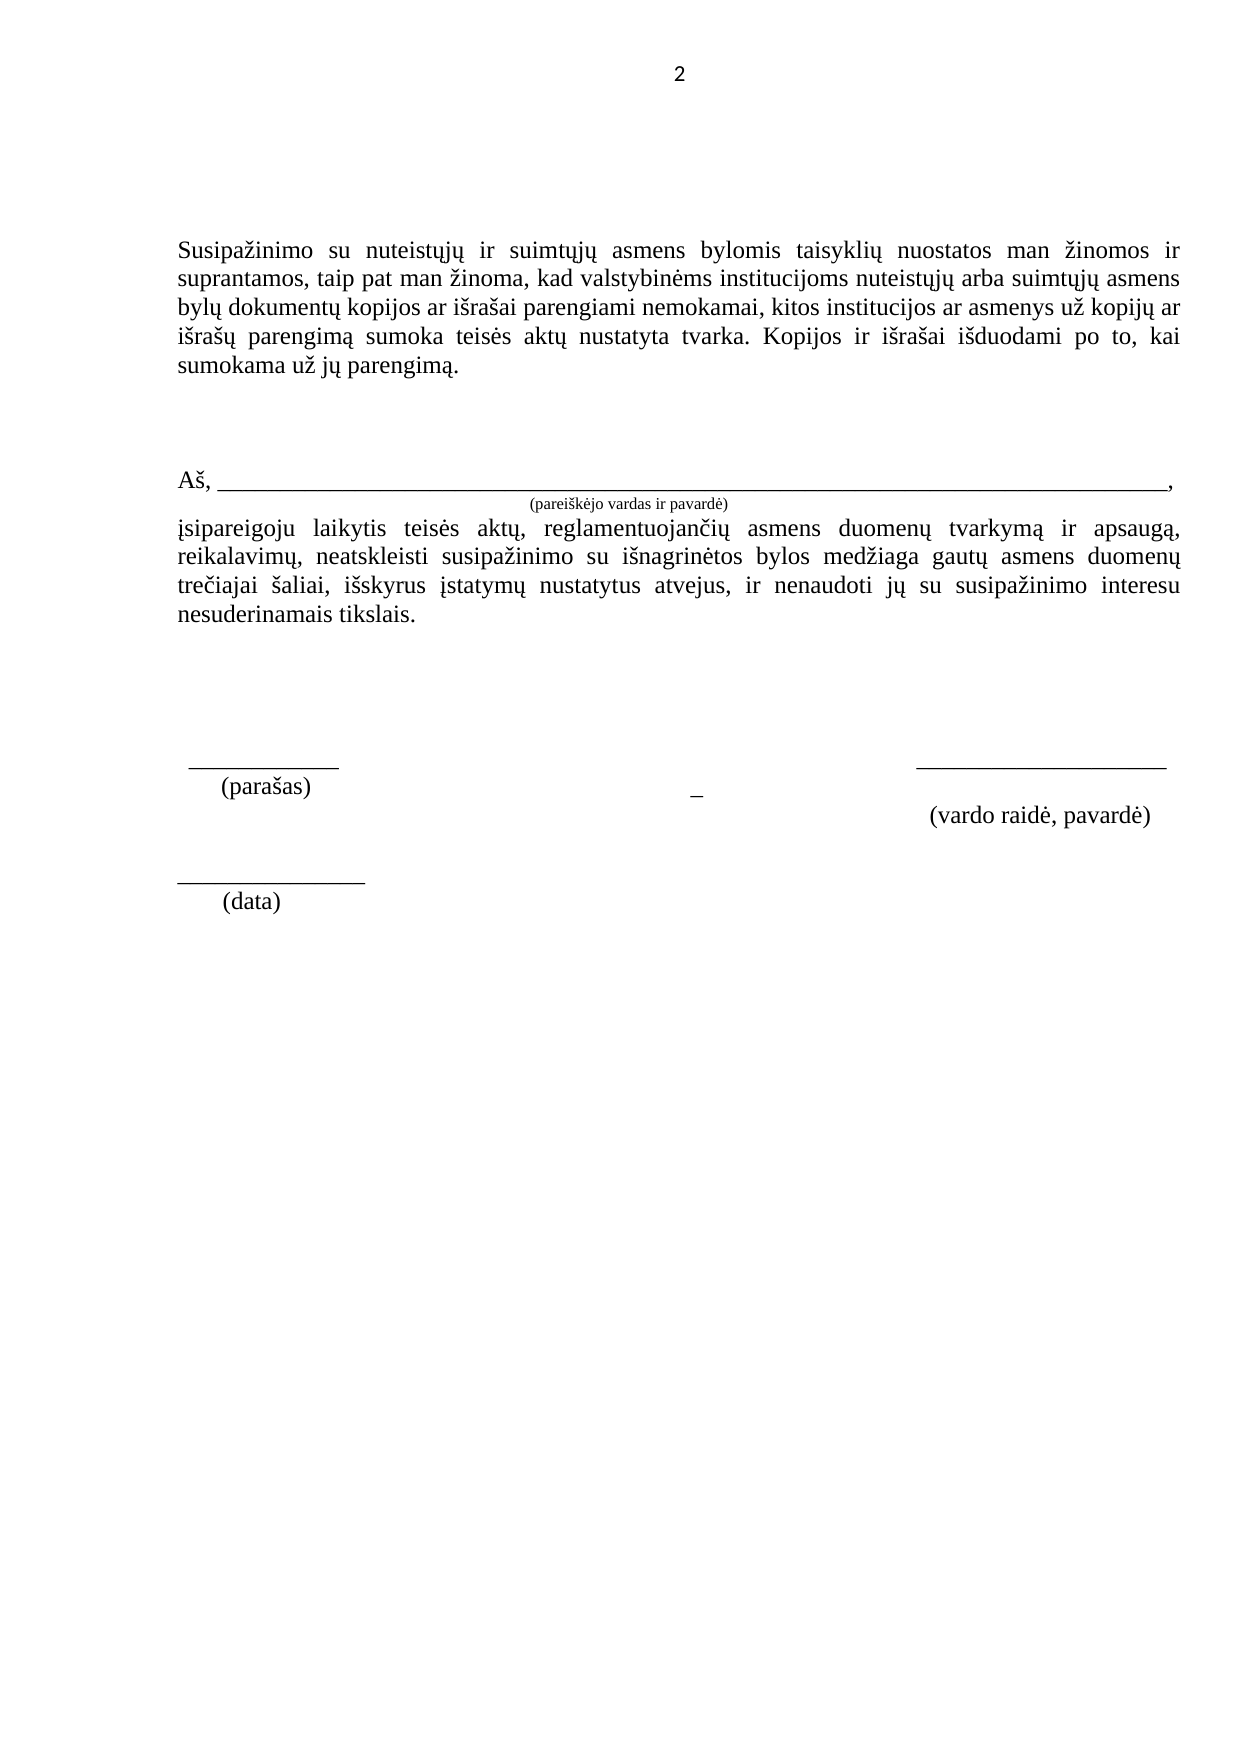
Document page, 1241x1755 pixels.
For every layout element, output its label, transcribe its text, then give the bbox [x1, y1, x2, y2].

text _______________ [177, 858, 1181, 886]
table_header _____________________ (vardo raidė, pavardė) [679, 743, 1181, 829]
text (pareiškėjo vardas ir pavardė) [177, 493, 1181, 513]
text (data) [177, 886, 1181, 915]
text įsipareigoju laikytis teisės aktų, reglamentuojančių asmens duomenų tvarkymą ir apsaugą, reikalavimų, neatskleisti susipažinimo su išnagrinėtos bylos medžiaga gautų asmens duomenų trečiajai šaliai, išskyrus įstatymų nustatytus atvejus, ir nenaudoti jų su susipažinimo interesu nesuderinamais tikslais. [177, 513, 1181, 628]
text Susipažinimo su nuteistųjų ir suimtųjų asmens bylomis taisyklių nuostatos man žinomos ir suprantamos, taip pat man žinoma, kad valstybinėms institucijoms nuteistųjų arba suimtųjų asmens bylų dokumentų kopijos ar išrašai parengiami nemokamai, kitos institucijos ar asmenys už kopijų ar išrašų parengimą sumoka teisės aktų nustatyta tvarka. Kopijos ir išrašai išduodami po to, kai sumokama už jų parengimą. [177, 235, 1181, 378]
text Aš, ____________________________________________________________________________, [177, 465, 1181, 493]
table_header ____________ (parašas) [177, 743, 679, 829]
